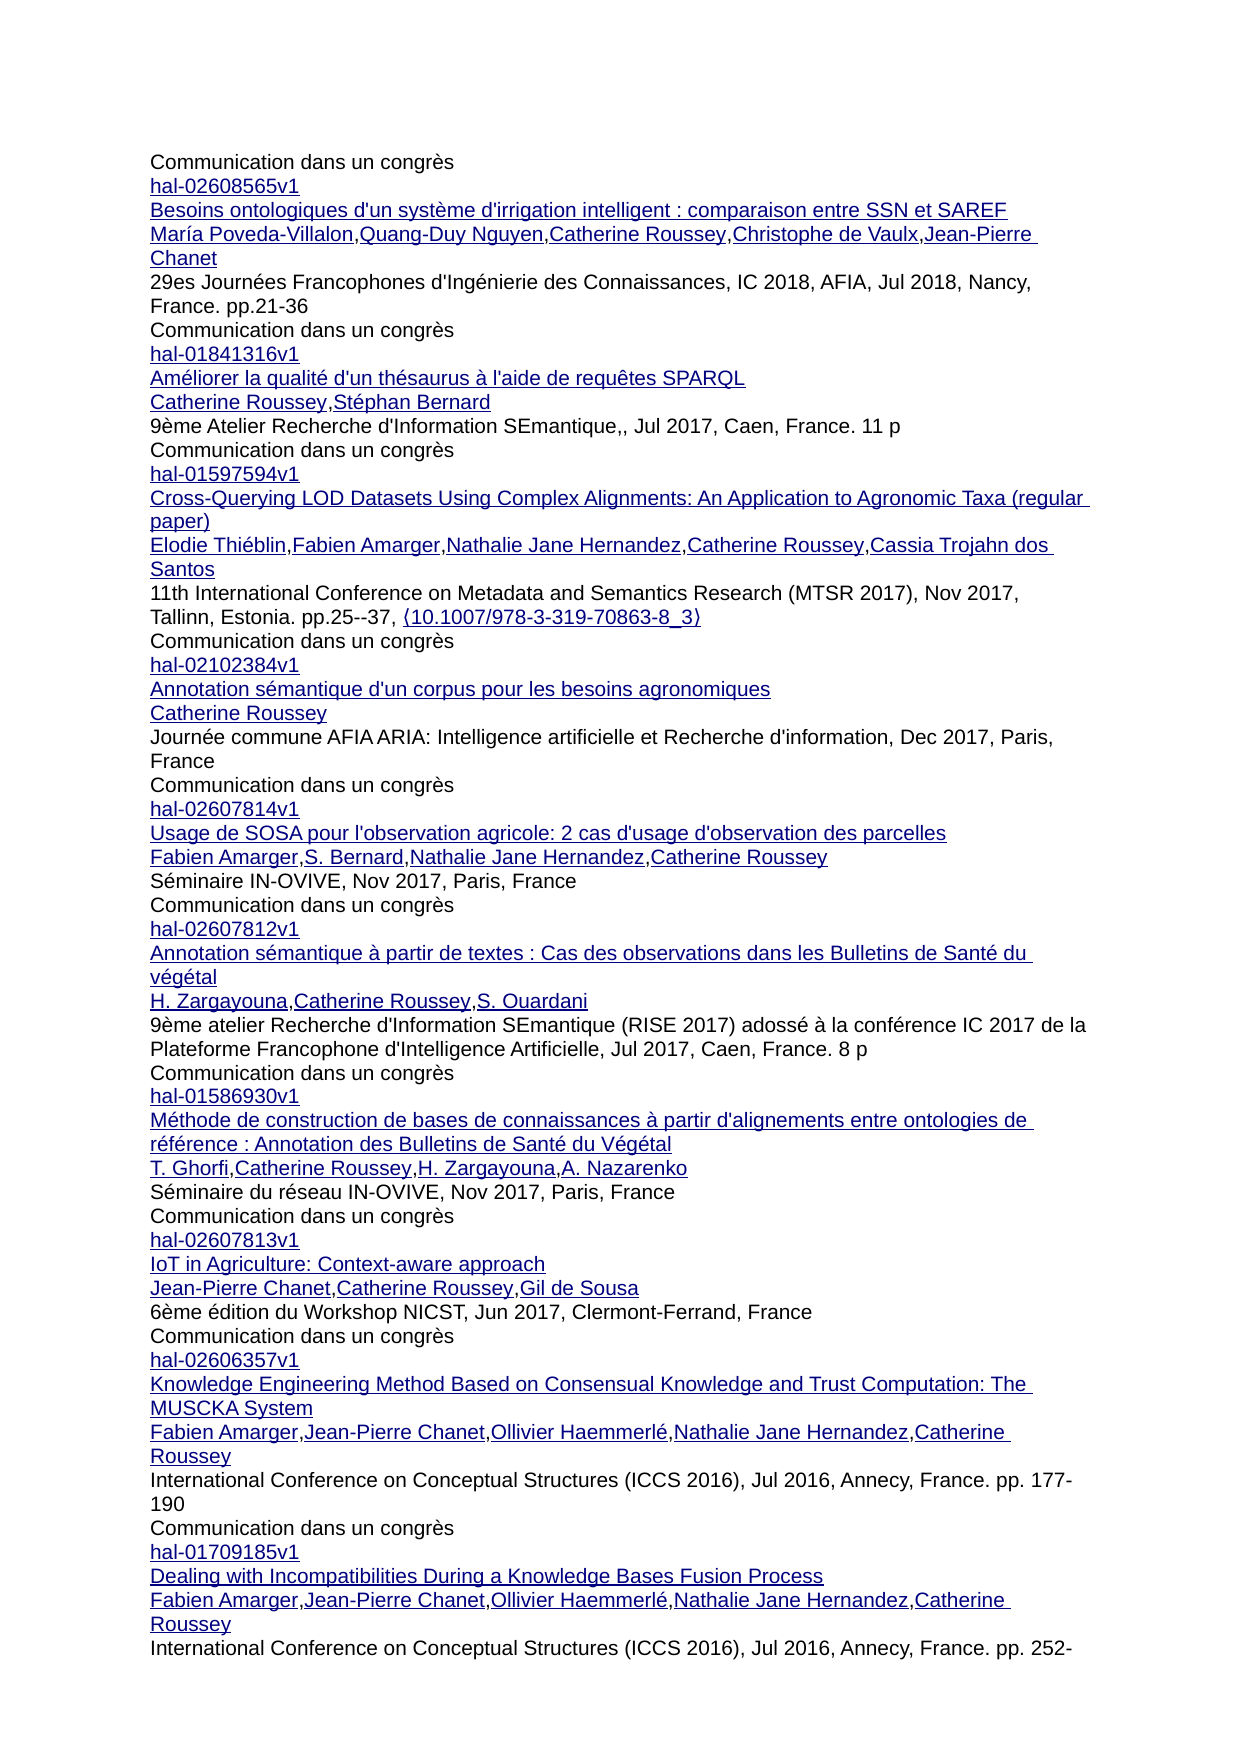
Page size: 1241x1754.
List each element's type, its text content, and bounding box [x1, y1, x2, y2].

table_cell IoT in Agriculture: Context-aware approach Jean-Pierre Chanet,Catherine Roussey,Gil de Sousa 6ème édition du Workshop NICST, Jun 2017, Clermont-Ferrand, France Communication dans un congrès hal-02606357v1 [150, 1252, 1090, 1372]
table_cell paper) Elodie Thiéblin,Fabien Amarger,Nathalie Jane Hernandez,Catherine Roussey,Cassia Trojahn dos Santos 11th International Conference on Metadata and Semantics Research (MTSR 2017), Nov 2017, Tallinn, Estonia. pp.25--37, ⟨10.1007/978-3-319-70863-8_3⟩ Communication dans un congrès hal-02102384v1 [150, 507, 1090, 677]
table_cell Améliorer la qualité d'un thésaurus à l'aide de requêtes SPARQL Catherine Roussey,Stéphan Bernard 9ème Atelier Recherche d'Information SEmantique,, Jul 2017, Caen, France. 11 p Communication dans un congrès hal-01597594v1 [150, 366, 1090, 485]
table_cell Cross-Querying LOD Datasets Using Complex Alignments: An Application to Agronomic Taxa (regular [150, 485, 1090, 506]
table_cell Usage de SOSA pour l'observation agricole: 2 cas d'usage d'observation des parcelles Fabien Amarger,S. Bernard,Nathalie Jane Hernandez,Catherine Roussey Séminaire IN-OVIVE, Nov 2017, Paris, France Communication dans un congrès hal-02607812v1 [150, 821, 1090, 941]
table_cell Dealing with Incompatibilities During a Knowledge Bases Fusion Process Fabien Amarger,Jean-Pierre Chanet,Ollivier Haemmerlé,Nathalie Jane Hernandez,Catherine Roussey International Conference on Conceptual Structures (ICCS 2016), Jul 2016, Annecy, France. pp. 252- [150, 1564, 1090, 1659]
table_cell Annotation sémantique à partir de textes : Cas des observations dans les Bulletins de Santé du végétal H. Zargayouna,Catherine Roussey,S. Ouardani 9ème atelier Recherche d'Information SEmantique (RISE 2017) adossé à la conférence IC 2017 de la Plateforme Francophone d'Intelligence Artificielle, Jul 2017, Caen, France. 8 p Communication dans un congrès hal-01586930v1 [150, 941, 1090, 1108]
table_cell Méthode de construction de bases de connaissances à partir d'alignements entre ontologies de référence : Annotation des Bulletins de Santé du Végétal T. Ghorfi,Catherine Roussey,H. Zargayouna,A. Nazarenko Séminaire du réseau IN-OVIVE, Nov 2017, Paris, France Communication dans un congrès hal-02607813v1 [150, 1108, 1090, 1252]
table_cell Annotation sémantique d'un corpus pour les besoins agronomiques Catherine Roussey Journée commune AFIA ARIA: Intelligence artificielle et Recherche d'information, Dec 2017, Paris, France Communication dans un congrès hal-02607814v1 [150, 677, 1090, 821]
table_cell Besoins ontologiques d'un système d'irrigation intelligent : comparaison entre SSN et SAREF María Poveda-Villalon,Quang-Duy Nguyen,Catherine Roussey,Christophe de Vaulx,Jean-Pierre Chanet 29es Journées Francophones d'Ingénierie des Connaissances, IC 2018, AFIA, Jul 2018, Nancy, France. pp.21-36 Communication dans un congrès hal-01841316v1 [150, 198, 1090, 366]
table_cell Communication dans un congrès hal-02608565v1 [150, 150, 1090, 198]
table_cell Knowledge Engineering Method Based on Consensual Knowledge and Trust Computation: The MUSCKA System Fabien Amarger,Jean-Pierre Chanet,Ollivier Haemmerlé,Nathalie Jane Hernandez,Catherine Roussey International Conference on Conceptual Structures (ICCS 2016), Jul 2016, Annecy, France. pp. 177-190 Communication dans un congrès hal-01709185v1 [150, 1372, 1090, 1563]
